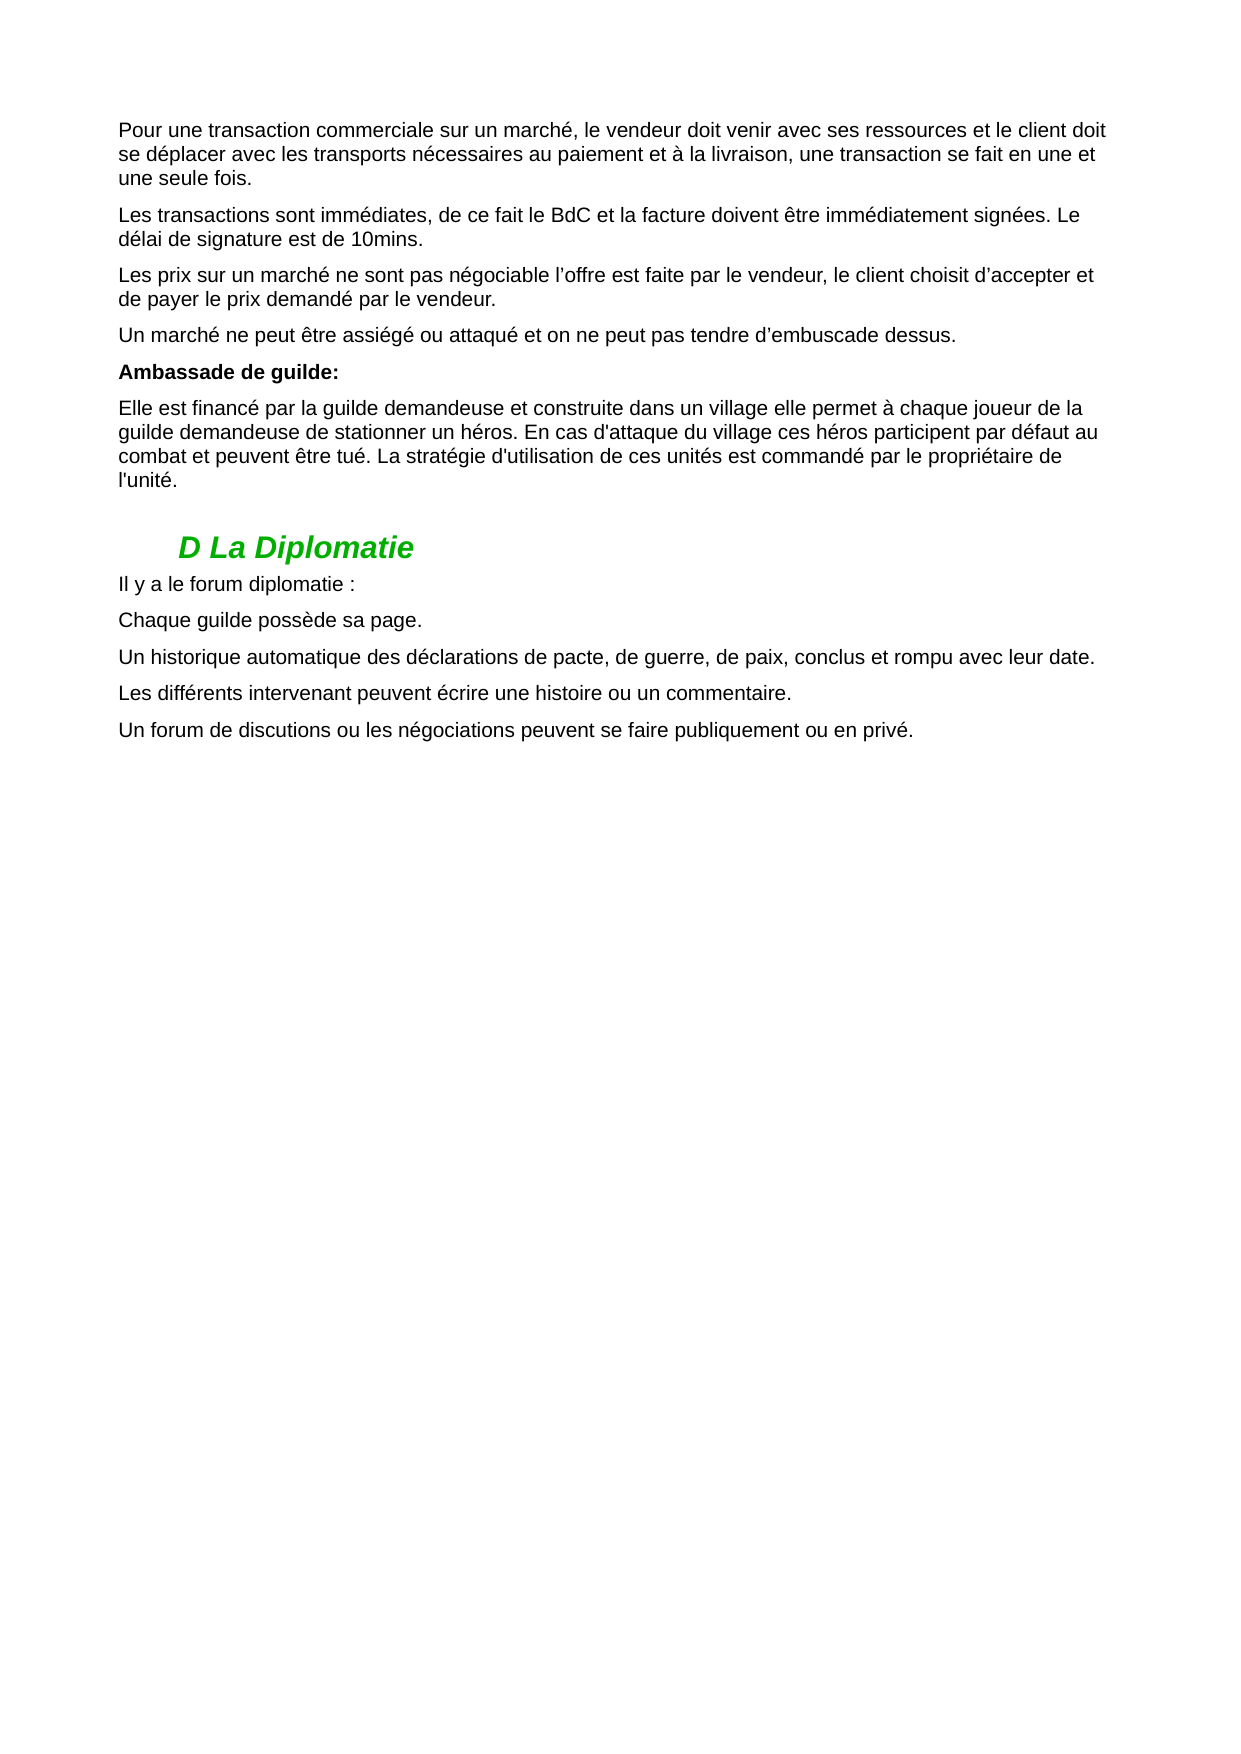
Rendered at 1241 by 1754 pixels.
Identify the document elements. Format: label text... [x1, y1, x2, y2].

list Il y a le forum diplomatie : [118, 572, 1122, 596]
list Les transactions sont immédiates, de ce fait le BdC et la facture doivent être immédiatement signées. Le délai de signature est de 10mins. [118, 202, 1122, 250]
list Les prix sur un marché ne sont pas négociable l’offre est faite par le vendeur, le client choisit d’accepter et de payer le prix demandé par le vendeur. [118, 263, 1122, 311]
list Un marché ne peut être assiégé ou attaqué et on ne peut pas tendre d’embuscade dessus. [118, 323, 1122, 347]
list Pour une transaction commerciale sur un marché, le vendeur doit venir avec ses ressources et le client doit se déplacer avec les transports nécessaires au paiement et à la livraison, une transaction se fait en une et une seule fois. [118, 118, 1122, 190]
list Elle est financé par la guilde demandeuse et construite dans un village elle permet à chaque joueur de la guilde demandeuse de stationner un héros. En cas d'attaque du village ces héros participent par défaut au combat et peuvent être tué. La stratégie d'utilisation de ces unités est commandé par le propriétaire de l'unité. [118, 396, 1122, 492]
list Un historique automatique des déclarations de pacte, de guerre, de paix, conclus et rompu avec leur date. [118, 645, 1122, 669]
list Chaque guilde possède sa page. [118, 608, 1122, 632]
list Les différents intervenant peuvent écrire une histoire ou un commentaire. [118, 681, 1122, 705]
subtitle D La Diplomatie [118, 529, 1122, 566]
list Un forum de discutions ou les négociations peuvent se faire publiquement ou en privé. [118, 718, 1122, 742]
list Ambassade de guilde: [118, 360, 1122, 384]
